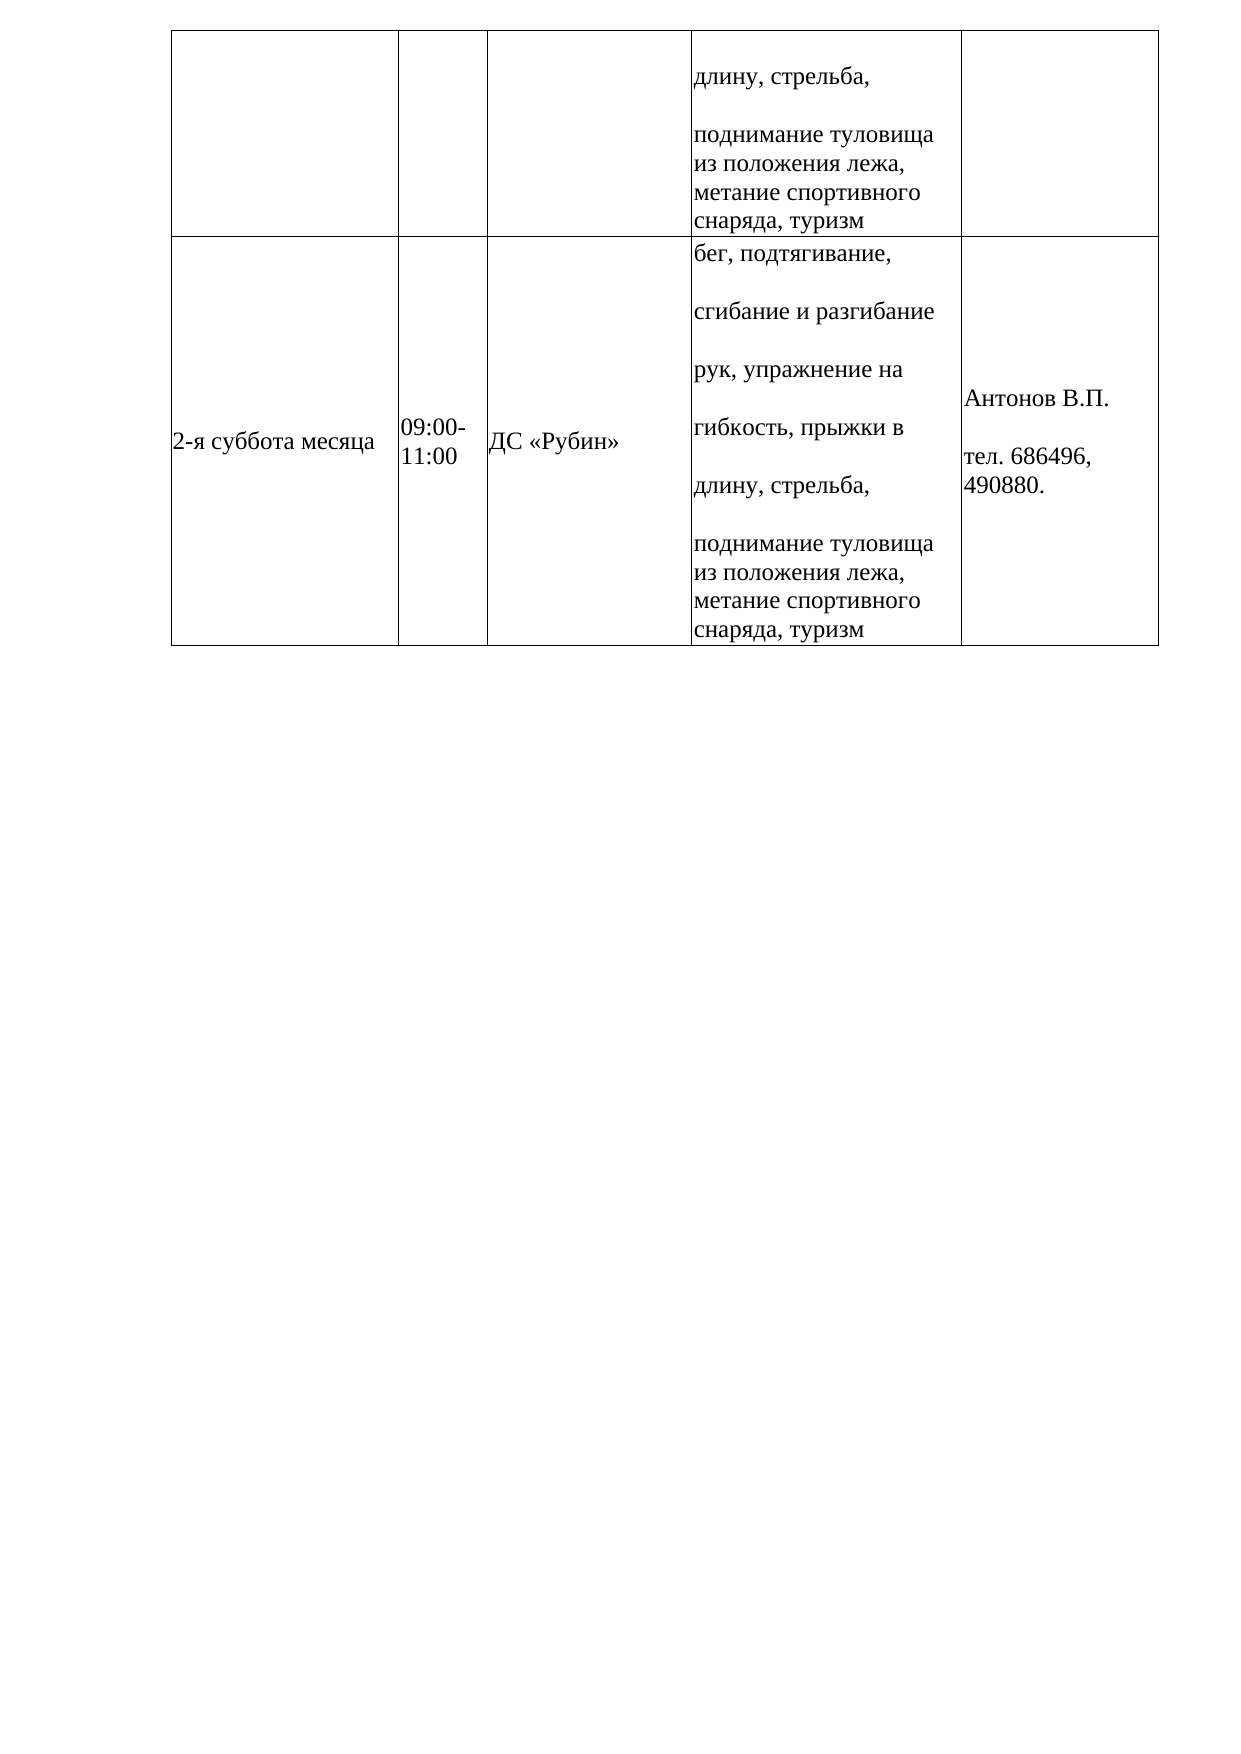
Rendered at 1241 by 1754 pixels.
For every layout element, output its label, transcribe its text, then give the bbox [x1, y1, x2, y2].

table_cell 2-я суббота месяца [172, 237, 398, 644]
table_cell ДС «Рубин» [488, 237, 691, 644]
table_cell [962, 31, 1158, 236]
table_cell [488, 31, 691, 236]
table_cell Антонов В.П. тел. 686496, 490880. [962, 237, 1158, 644]
table_cell длину, стрельба, поднимание туловища из положения лежа, метание спортивного снаряда, туризм [692, 31, 961, 236]
table_cell [172, 31, 398, 236]
table_cell бег, подтягивание, сгибание и разгибание рук, упражнение на гибкость, прыжки в длину, стрельба, поднимание туловища из положения лежа, метание спортивного снаряда, туризм [692, 237, 961, 644]
table_cell [399, 31, 487, 236]
table_cell 09:00-11:00 [399, 237, 487, 644]
